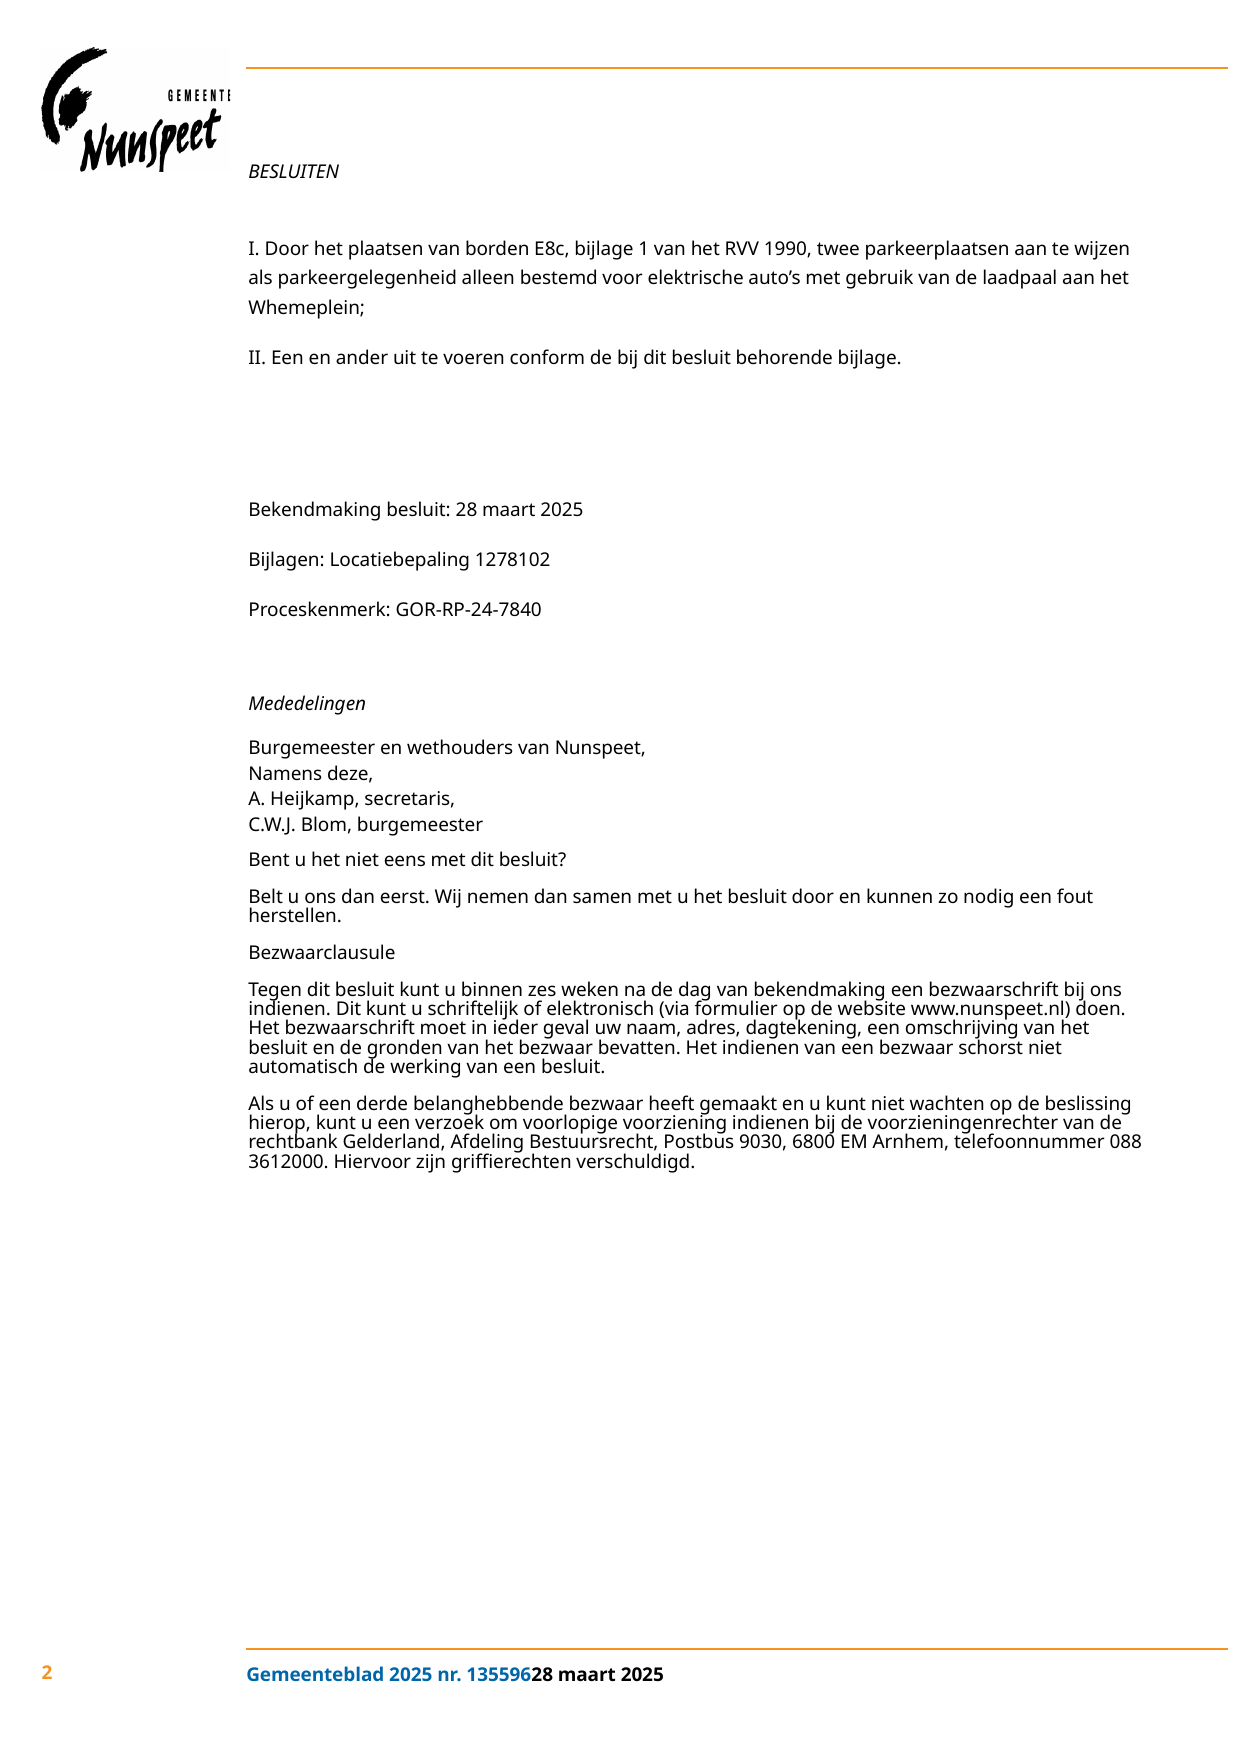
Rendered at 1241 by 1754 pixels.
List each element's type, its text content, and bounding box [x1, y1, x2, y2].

text Mededelingen [248, 690, 1152, 716]
text Burgemeester en wethouders van Nunspeet, [248, 734, 1152, 760]
text BESLUITEN [248, 159, 1152, 184]
text Proceskenmerk: GOR-RP-24-7840 [248, 597, 1152, 622]
text II. Een en ander uit te voeren conform de bij dit besluit behorende bijlage. [248, 344, 1152, 370]
text Namens deze, [248, 760, 1152, 786]
text C.W.J. Blom, burgemeester [248, 811, 1152, 837]
text Bent u het niet eens met dit besluit? [248, 851, 1152, 870]
text Bekendmaking besluit: 28 maart 2025 [248, 496, 1152, 521]
text Bezwaarclausule [248, 944, 1152, 963]
text Bijlagen: Locatiebepaling 1278102 [248, 546, 1152, 572]
picture [41, 47, 231, 172]
text Tegen dit besluit kunt u binnen zes weken na de dag van bekendmaking een bezwaarschrift bij ons indienen. Dit kunt u schriftelijk of elektronisch (via formulier op de website www.nunspeet.nl) doen. Het bezwaarschrift moet in ieder geval uw naam, adres, dagtekening, een omschrijving van het besluit en de gronden van het bezwaar bevatten. Het indienen van een bezwaar schorst niet automatisch de werking van een besluit. [248, 981, 1152, 1077]
text Belt u ons dan eerst. Wij nemen dan samen met u het besluit door en kunnen zo nodig een fout herstellen. [248, 888, 1152, 926]
text I. Door het plaatsen van borden E8c, bijlage 1 van het RVV 1990, twee parkeerplaatsen aan te wijzen als parkeergelegenheid alleen bestemd voor elektrische auto’s met gebruik van de laadpaal aan het Whemeplein; [248, 235, 1152, 320]
text A. Heijkamp, secretaris, [248, 786, 1152, 811]
text Als u of een derde belanghebbende bezwaar heeft gemaakt en u kunt niet wachten op de beslissing hierop, kunt u een verzoek om voorlopige voorziening indienen bij de voorzieningenrechter van de rechtbank Gelderland, Afdeling Bestuursrecht, Postbus 9030, 6800 EM Arnhem, telefoonnummer 088 3612000. Hiervoor zijn griffierechten verschuldigd. [248, 1095, 1152, 1172]
